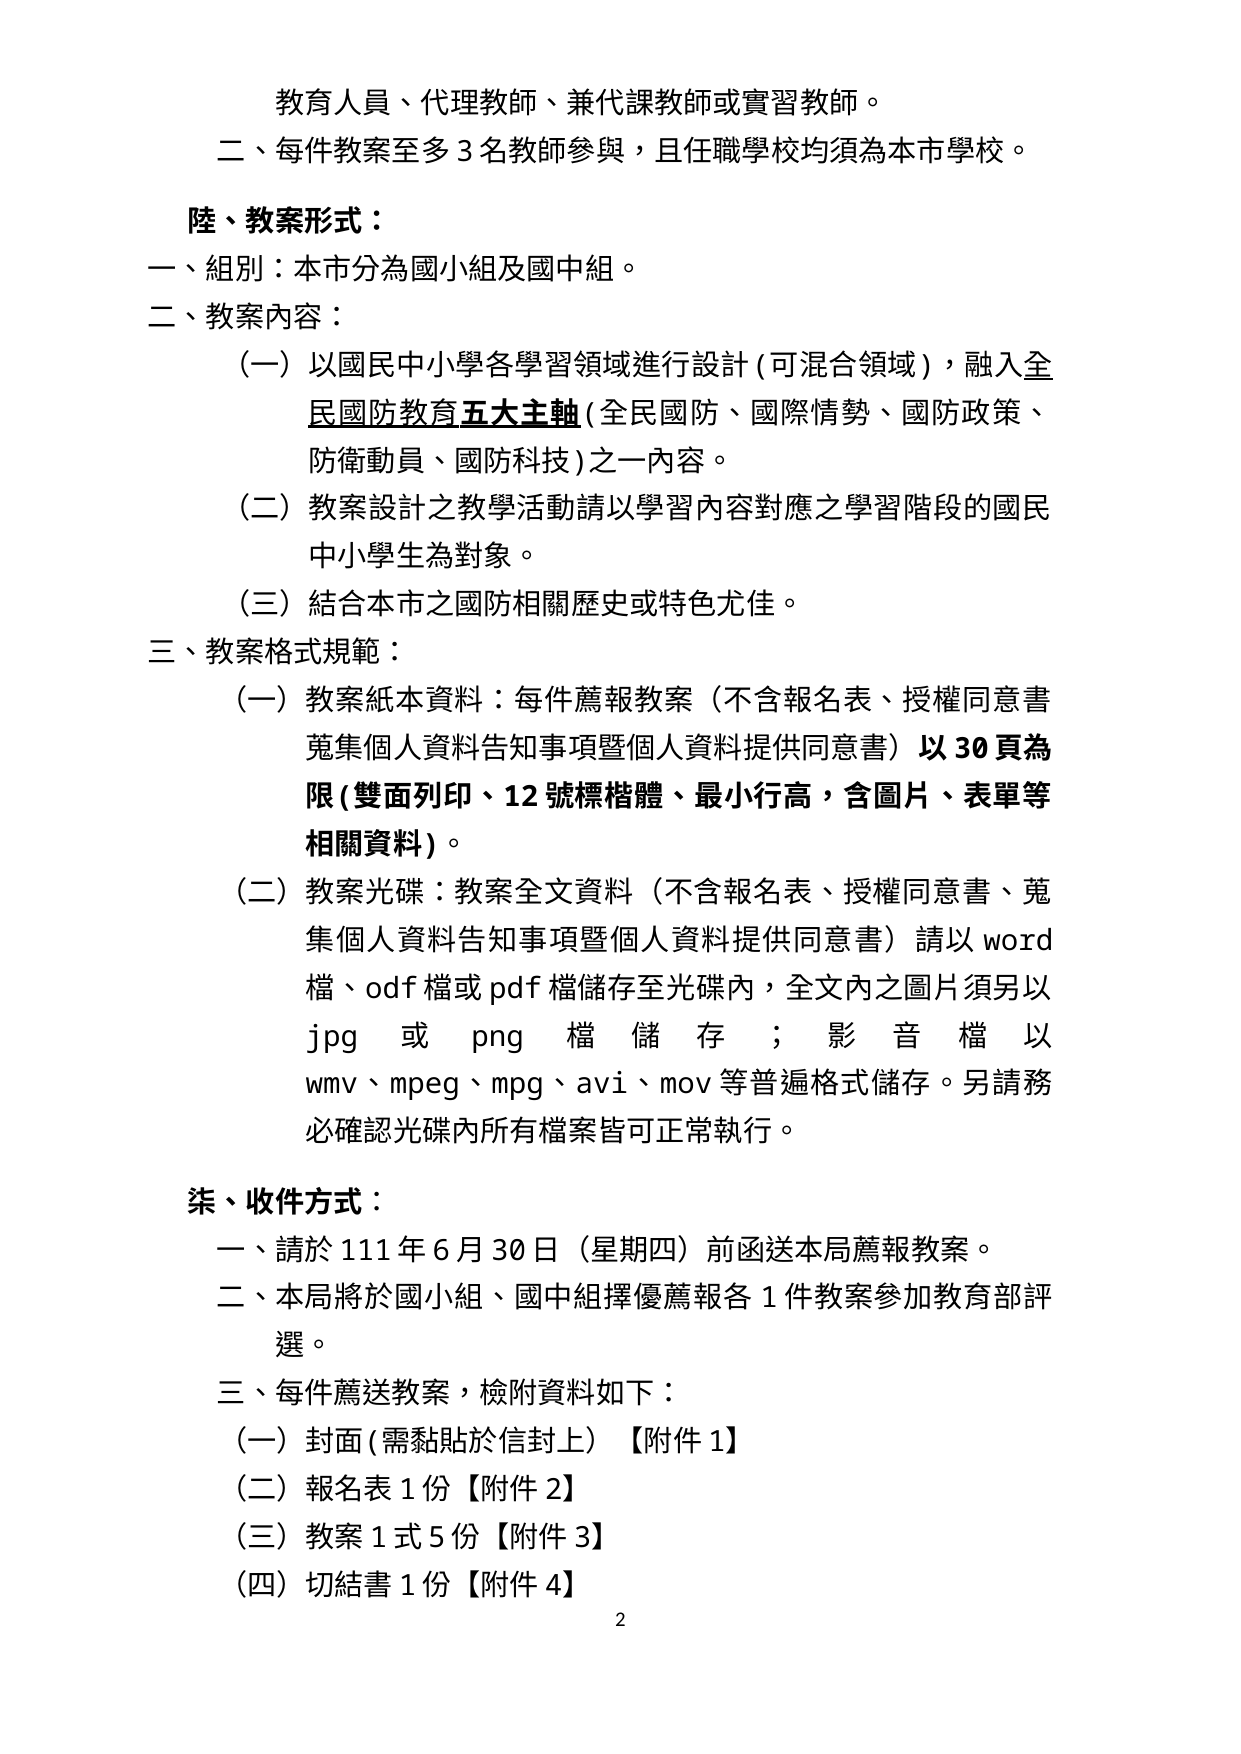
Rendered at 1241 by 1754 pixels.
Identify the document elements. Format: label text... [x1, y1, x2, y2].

list 收件方式： [187, 1174, 1053, 1222]
list 教案格式規範： [147, 624, 1053, 672]
list 教案設計之教學活動請以學習內容對應之學習階段的國民中小學生為對象。 [221, 481, 1053, 576]
list 切結書1份【附件4】 [218, 1557, 1053, 1605]
list 教育人員、代理教師、兼代課教師或實習教師。 [217, 75, 1053, 123]
list 教案形式： [187, 193, 1053, 241]
list 教案光碟：教案全文資料（不含報名表、授權同意書、蒐集個人資料告知事項暨個人資料提供同意書）請以word檔、odf檔或pdf檔儲存至光碟內，全文內之圖片須另以jpg或png檔儲存；影音檔以wmv、mpeg、mpg、avi、mov等普遍格式儲存。另請務必確認光碟內所有檔案皆可正常執行。 [218, 864, 1053, 1151]
list 以國民中小學各學習領域進行設計(可混合領域)，融入全民國防教育五大主軸(全民國防、國際情勢、國防政策、防衛動員、國防科技)之一內容。 [221, 337, 1053, 481]
list 教案紙本資料：每件薦報教案（不含報名表、授權同意書、蒐集個人資料告知事項暨個人資料提供同意書）以30頁為限(雙面列印、12號標楷體、最小行高，含圖片、表單等相關資料)。 [218, 672, 1053, 864]
list 封面(需黏貼於信封上）【附件1】 [218, 1413, 1053, 1461]
list 每件薦送教案，檢附資料如下： [217, 1365, 1053, 1413]
list 教案內容： [147, 289, 1053, 337]
list 結合本市之國防相關歷史或特色尤佳。 [221, 576, 1053, 624]
list 組別：本市分為國小組及國中組。 [147, 241, 1053, 289]
list 教案1式5份【附件3】 [218, 1509, 1053, 1557]
list 本局將於國小組、國中組擇優薦報各1件教案參加教育部評選。 [217, 1269, 1053, 1365]
list 報名表1份【附件2】 [218, 1461, 1053, 1509]
list 請於111年6月30日（星期四）前函送本局薦報教案。 [217, 1222, 1053, 1269]
list 每件教案至多3名教師參與，且任職學校均須為本市學校。 [217, 123, 1053, 171]
